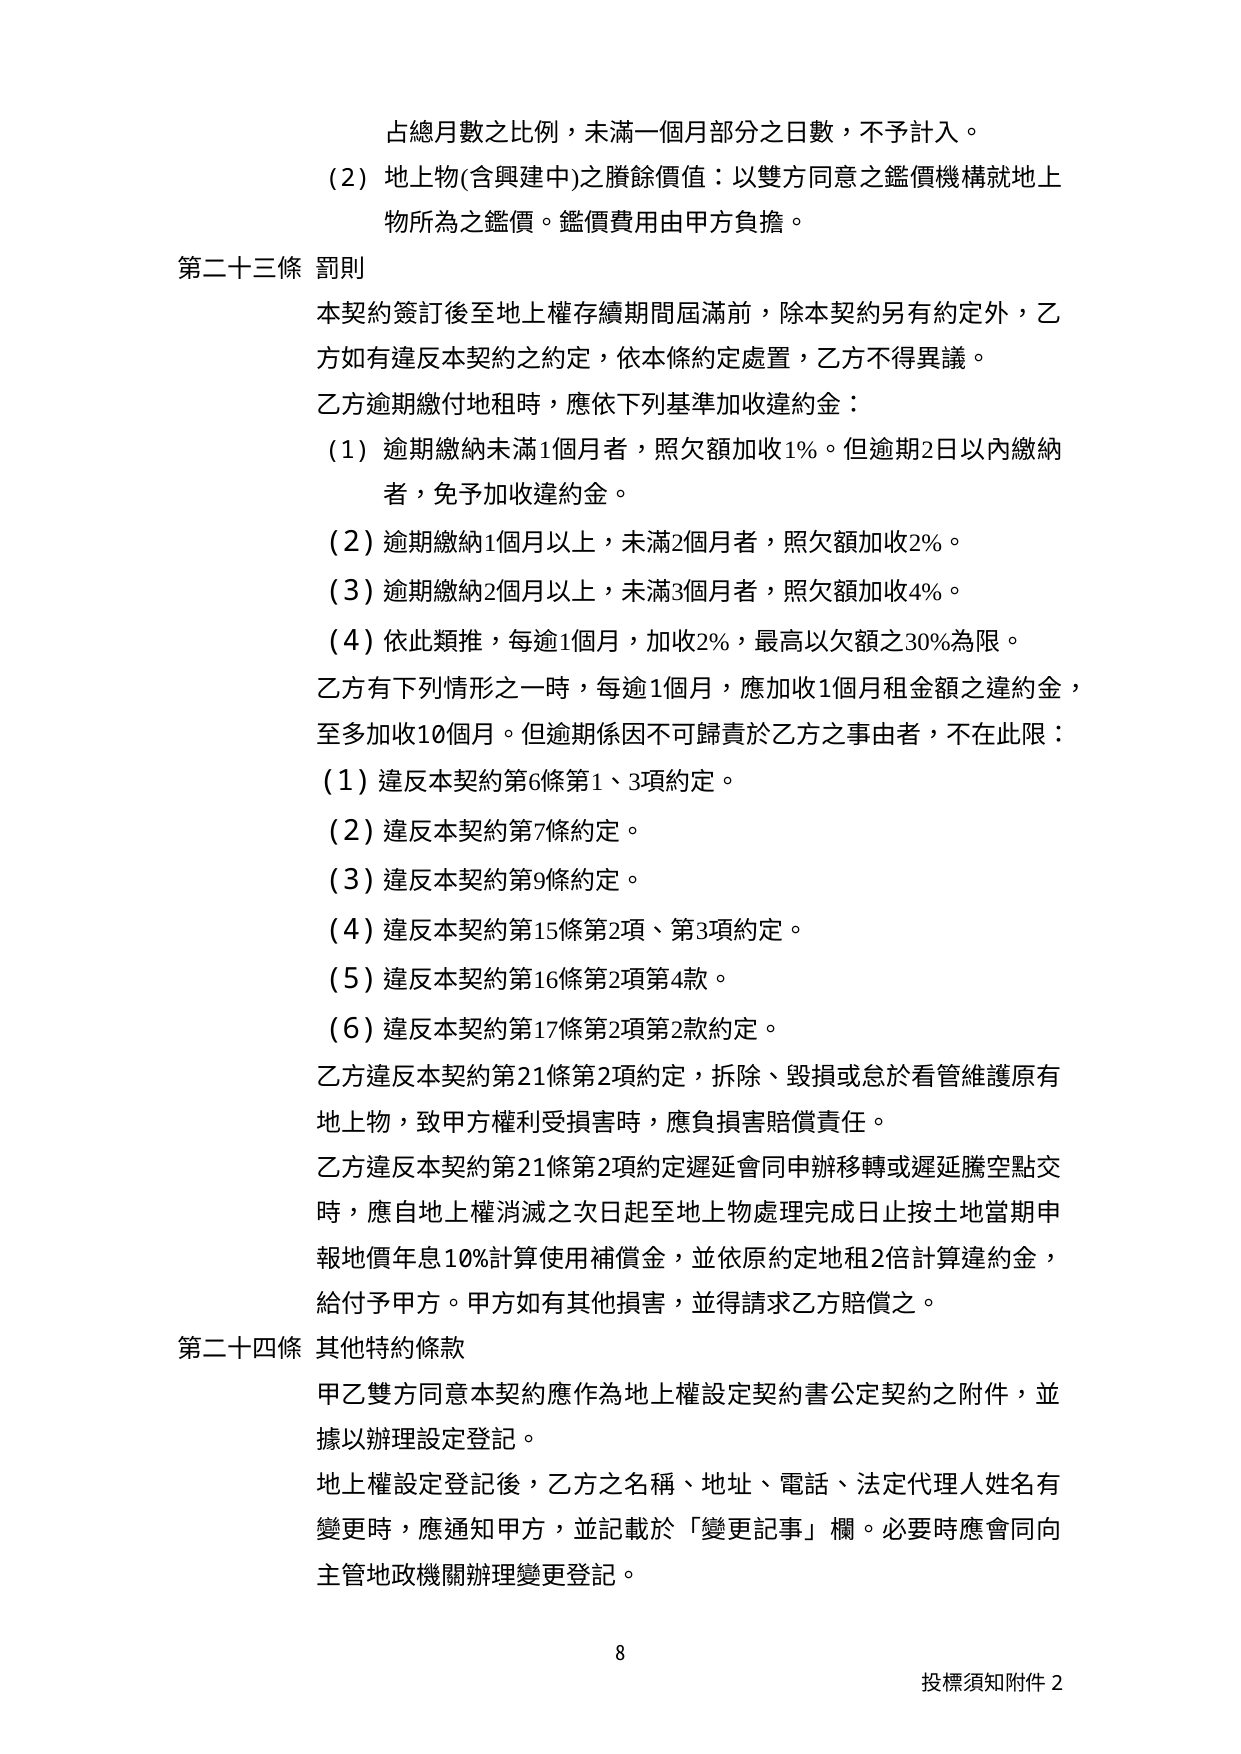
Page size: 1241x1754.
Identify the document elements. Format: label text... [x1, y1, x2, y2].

list 逾期繳納未滿1個月者，照欠額加收1%。但逾期2日以內繳納者，免予加收違約金。 [325, 429, 1063, 511]
list 違反本契約第17條第2項第2款約定。 [325, 1007, 1063, 1047]
text 乙方逾期繳付地租時，應依下列基準加收違約金： [316, 384, 1063, 420]
list 地上物(含興建中)之賸餘價值：以雙方同意之鑑價機構就地上物所為之鑑價。鑑價費用由甲方負擔。 [325, 157, 1063, 239]
text 地上權設定登記後，乙方之名稱、地址、電話、法定代理人姓名有變更時，應通知甲方，並記載於「變更記事」欄。必要時應會同向主管地政機關辦理變更登記。 [316, 1465, 1063, 1592]
list 違反本契約第15條第2項、第3項約定。 [325, 908, 1063, 948]
text 本契約簽訂後至地上權存續期間屆滿前，除本契約另有約定外，乙方如有違反本契約之約定，依本條約定處置，乙方不得異議。 [316, 293, 1063, 375]
text 乙方違反本契約第21條第2項約定，拆除、毀損或怠於看管維護原有地上物，致甲方權利受損害時，應負損害賠償責任。 [316, 1057, 1063, 1138]
text 第二十四條 其他特約條款 [177, 1329, 1063, 1365]
list 逾期繳納1個月以上，未滿2個月者，照欠額加收2%。 [325, 520, 1063, 560]
list 逾期繳納2個月以上，未滿3個月者，照欠額加收4%。 [325, 569, 1063, 609]
list 違反本契約第16條第2項第4款。 [325, 958, 1063, 997]
list 依此類推，每逾1個月，加收2%，最高以欠額之30%為限。 [325, 619, 1063, 659]
list 違反本契約第7條約定。 [325, 809, 1063, 849]
list 占總月數之比例，未滿一個月部分之日數，不予計入。 [325, 112, 1063, 148]
list 違反本契約第9條約定。 [325, 858, 1063, 898]
text 乙方有下列情形之一時，每逾1個月，應加收1個月租金額之違約金，至多加收10個月。但逾期係因不可歸責於乙方之事由者，不在此限： [316, 669, 1063, 750]
text 乙方違反本契約第21條第2項約定遲延會同申辦移轉或遲延騰空點交時，應自地上權消滅之次日起至地上物處理完成日止按土地當期申報地價年息10%計算使用補償金，並依原約定地租2倍計算違約金，給付予甲方。甲方如有其他損害，並得請求乙方賠償之。 [316, 1147, 1063, 1320]
text 第二十三條 罰則 [177, 248, 1063, 284]
list 違反本契約第6條第1、3項約定。 [319, 759, 1063, 799]
text 甲乙雙方同意本契約應作為地上權設定契約書公定契約之附件，並據以辦理設定登記。 [316, 1374, 1063, 1456]
